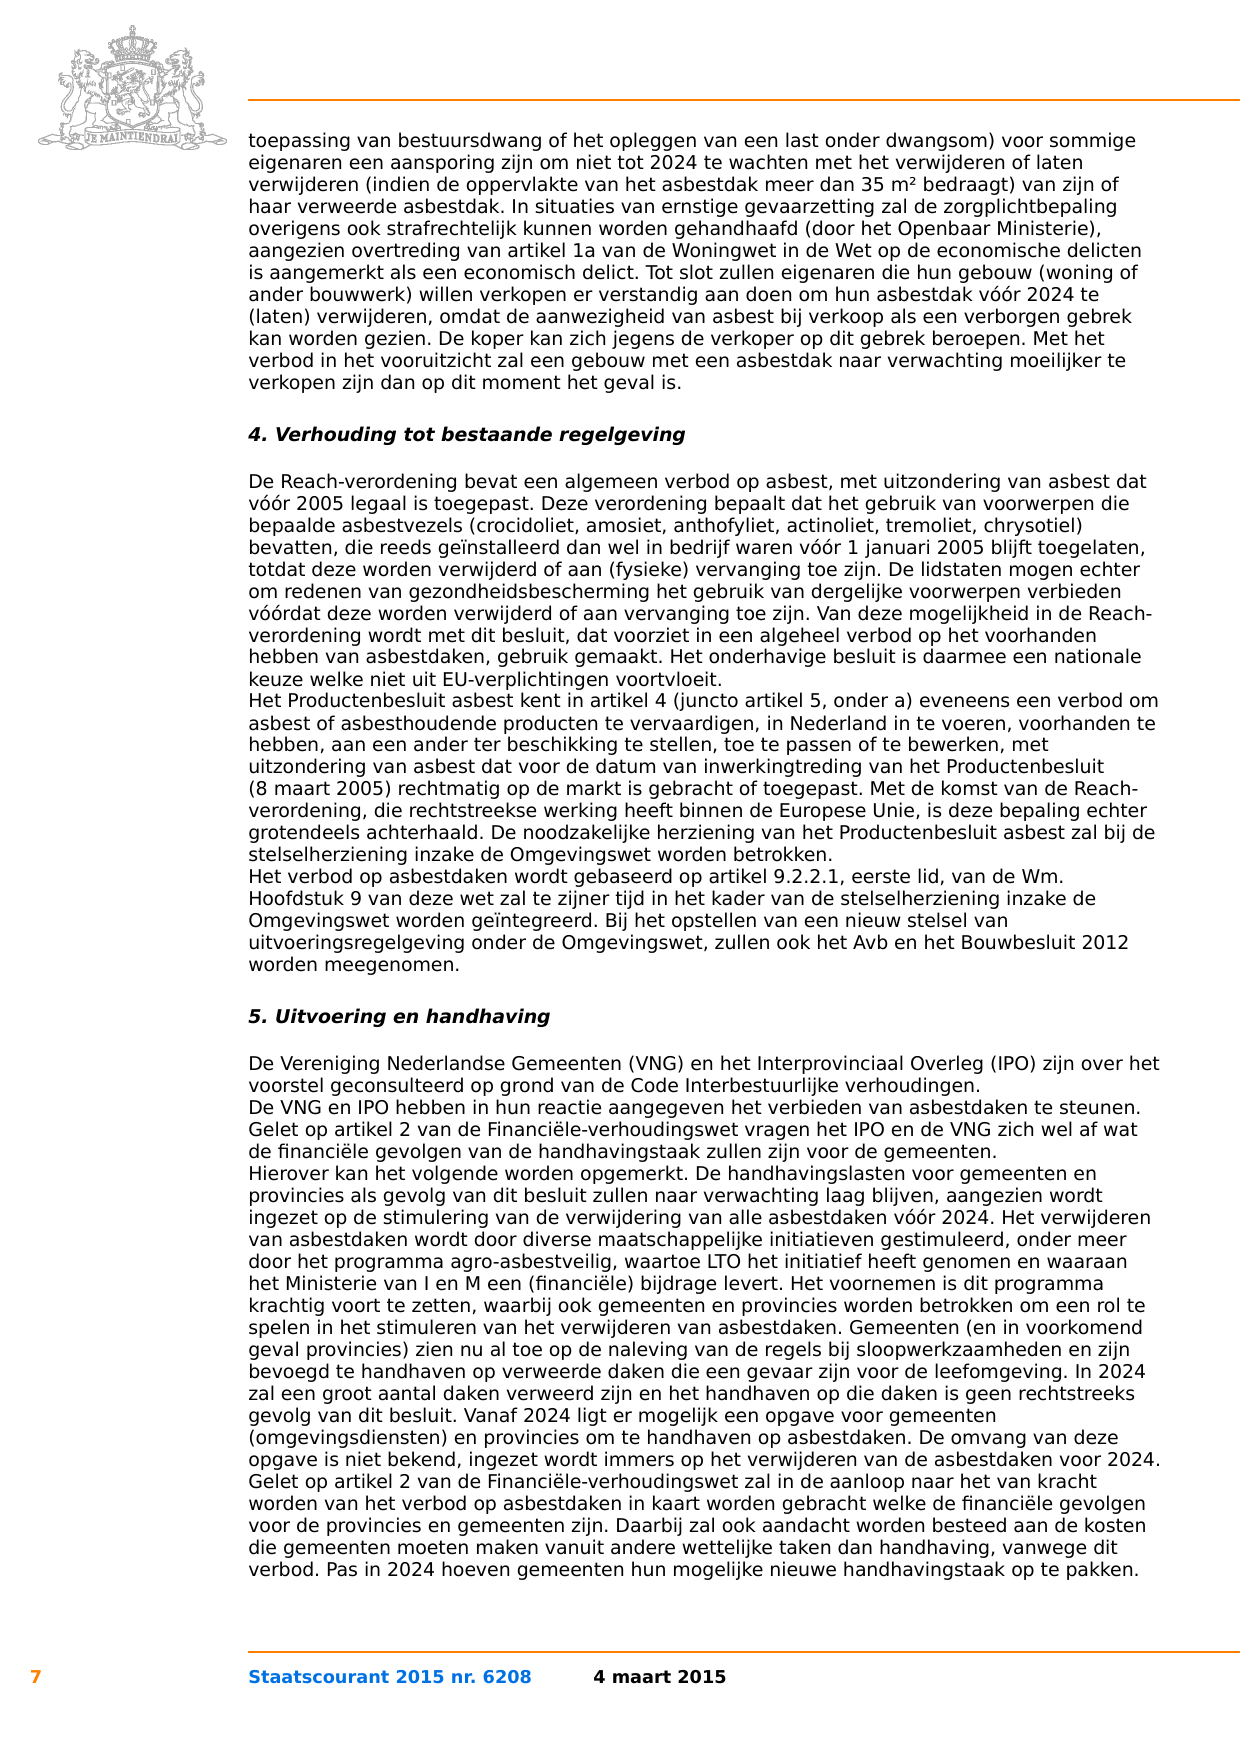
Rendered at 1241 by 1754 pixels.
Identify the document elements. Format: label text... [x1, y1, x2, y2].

subtitle 5. Uitvoering en handhaving [248, 1006, 1163, 1028]
subtitle 4. Verhouding tot bestaande regelgeving [248, 424, 1163, 446]
text Het Productenbesluit asbest kent in artikel 4 (juncto artikel 5, onder a) eveneens een verbod om asbest of asbesthoudende producten te vervaardigen, in Nederland in te voeren, voorhanden te hebben, aan een ander ter beschikking te stellen, toe te passen of te bewerken, met uitzondering van asbest dat voor de datum van inwerkingtreding van het Productenbesluit (8 maart 2005) rechtmatig op de markt is gebracht of toegepast. Met de komst van de Reach-verordening, die rechtstreekse werking heeft binnen de Europese Unie, is deze bepaling echter grotendeels achterhaald. De noodzakelijke herziening van het Productenbesluit asbest zal bij de stelselherziening inzake de Omgevingswet worden betrokken. [248, 690, 1163, 866]
text De VNG en IPO hebben in hun reactie aangegeven het verbieden van asbestdaken te steunen. Gelet op artikel 2 van de Financiële-verhoudingswet vragen het IPO en de VNG zich wel af wat de financiële gevolgen van de handhavingstaak zullen zijn voor de gemeenten. [248, 1097, 1163, 1163]
text De Vereniging Nederlandse Gemeenten (VNG) en het Interprovinciaal Overleg (IPO) zijn over het voorstel geconsulteerd op grond van de Code Interbestuurlijke verhoudingen. [248, 1053, 1163, 1097]
picture [38, 25, 227, 150]
text De Reach-verordening bevat een algemeen verbod op asbest, met uitzondering van asbest dat vóór 2005 legaal is toegepast. Deze verordening bepaalt dat het gebruik van voorwerpen die bepaalde asbestvezels (crocidoliet, amosiet, anthofyliet, actinoliet, tremoliet, chrysotiel) bevatten, die reeds geïnstalleerd dan wel in bedrijf waren vóór 1 januari 2005 blijft toegelaten, totdat deze worden verwijderd of aan (fysieke) vervanging toe zijn. De lidstaten mogen echter om redenen van gezondheidsbescherming het gebruik van dergelijke voorwerpen verbieden vóórdat deze worden verwijderd of aan vervanging toe zijn. Van deze mogelijkheid in de Reach-verordening wordt met dit besluit, dat voorziet in een algeheel verbod op het voorhanden hebben van asbestdaken, gebruik gemaakt. Het onderhavige besluit is daarmee een nationale keuze welke niet uit EU-verplichtingen voortvloeit. [248, 471, 1163, 690]
text toepassing van bestuursdwang of het opleggen van een last onder dwangsom) voor sommige eigenaren een aansporing zijn om niet tot 2024 te wachten met het verwijderen of laten verwijderen (indien de oppervlakte van het asbestdak meer dan 35 m² bedraagt) van zijn of haar verweerde asbestdak. In situaties van ernstige gevaarzetting zal de zorgplichtbepaling overigens ook strafrechtelijk kunnen worden gehandhaafd (door het Openbaar Ministerie), aangezien overtreding van artikel 1a van de Woningwet in de Wet op de economische delicten is aangemerkt als een economisch delict. Tot slot zullen eigenaren die hun gebouw (woning of ander bouwwerk) willen verkopen er verstandig aan doen om hun asbestdak vóór 2024 te (laten) verwijderen, omdat de aanwezigheid van asbest bij verkoop als een verborgen gebrek kan worden gezien. De koper kan zich jegens de verkoper op dit gebrek beroepen. Met het verbod in het vooruitzicht zal een gebouw met een asbestdak naar verwachting moeilijker te verkopen zijn dan op dit moment het geval is. [248, 130, 1163, 394]
text Hierover kan het volgende worden opgemerkt. De handhavingslasten voor gemeenten en provincies als gevolg van dit besluit zullen naar verwachting laag blijven, aangezien wordt ingezet op de stimulering van de verwijdering van alle asbestdaken vóór 2024. Het verwijderen van asbestdaken wordt door diverse maatschappelijke initiatieven gestimuleerd, onder meer door het programma agro-asbestveilig, waartoe LTO het initiatief heeft genomen en waaraan het Ministerie van I en M een (financiële) bijdrage levert. Het voornemen is dit programma krachtig voort te zetten, waarbij ook gemeenten en provincies worden betrokken om een rol te spelen in het stimuleren van het verwijderen van asbestdaken. Gemeenten (en in voorkomend geval provincies) zien nu al toe op de naleving van de regels bij sloopwerkzaamheden en zijn bevoegd te handhaven op verweerde daken die een gevaar zijn voor de leefomgeving. In 2024 zal een groot aantal daken verweerd zijn en het handhaven op die daken is geen rechtstreeks gevolg van dit besluit. Vanaf 2024 ligt er mogelijk een opgave voor gemeenten (omgevingsdiensten) en provincies om te handhaven op asbestdaken. De omvang van deze opgave is niet bekend, ingezet wordt immers op het verwijderen van de asbestdaken voor 2024. Gelet op artikel 2 van de Financiële-verhoudingswet zal in de aanloop naar het van kracht worden van het verbod op asbestdaken in kaart worden gebracht welke de financiële gevolgen voor de provincies en gemeenten zijn. Daarbij zal ook aandacht worden besteed aan de kosten die gemeenten moeten maken vanuit andere wettelijke taken dan handhaving, vanwege dit verbod. Pas in 2024 hoeven gemeenten hun mogelijke nieuwe handhavingstaak op te pakken. [248, 1163, 1163, 1581]
text Het verbod op asbestdaken wordt gebaseerd op artikel 9.2.2.1, eerste lid, van de Wm. Hoofdstuk 9 van deze wet zal te zijner tijd in het kader van de stelselherziening inzake de Omgevingswet worden geïntegreerd. Bij het opstellen van een nieuw stelsel van uitvoeringsregelgeving onder de Omgevingswet, zullen ook het Avb en het Bouwbesluit 2012 worden meegenomen. [248, 866, 1163, 976]
